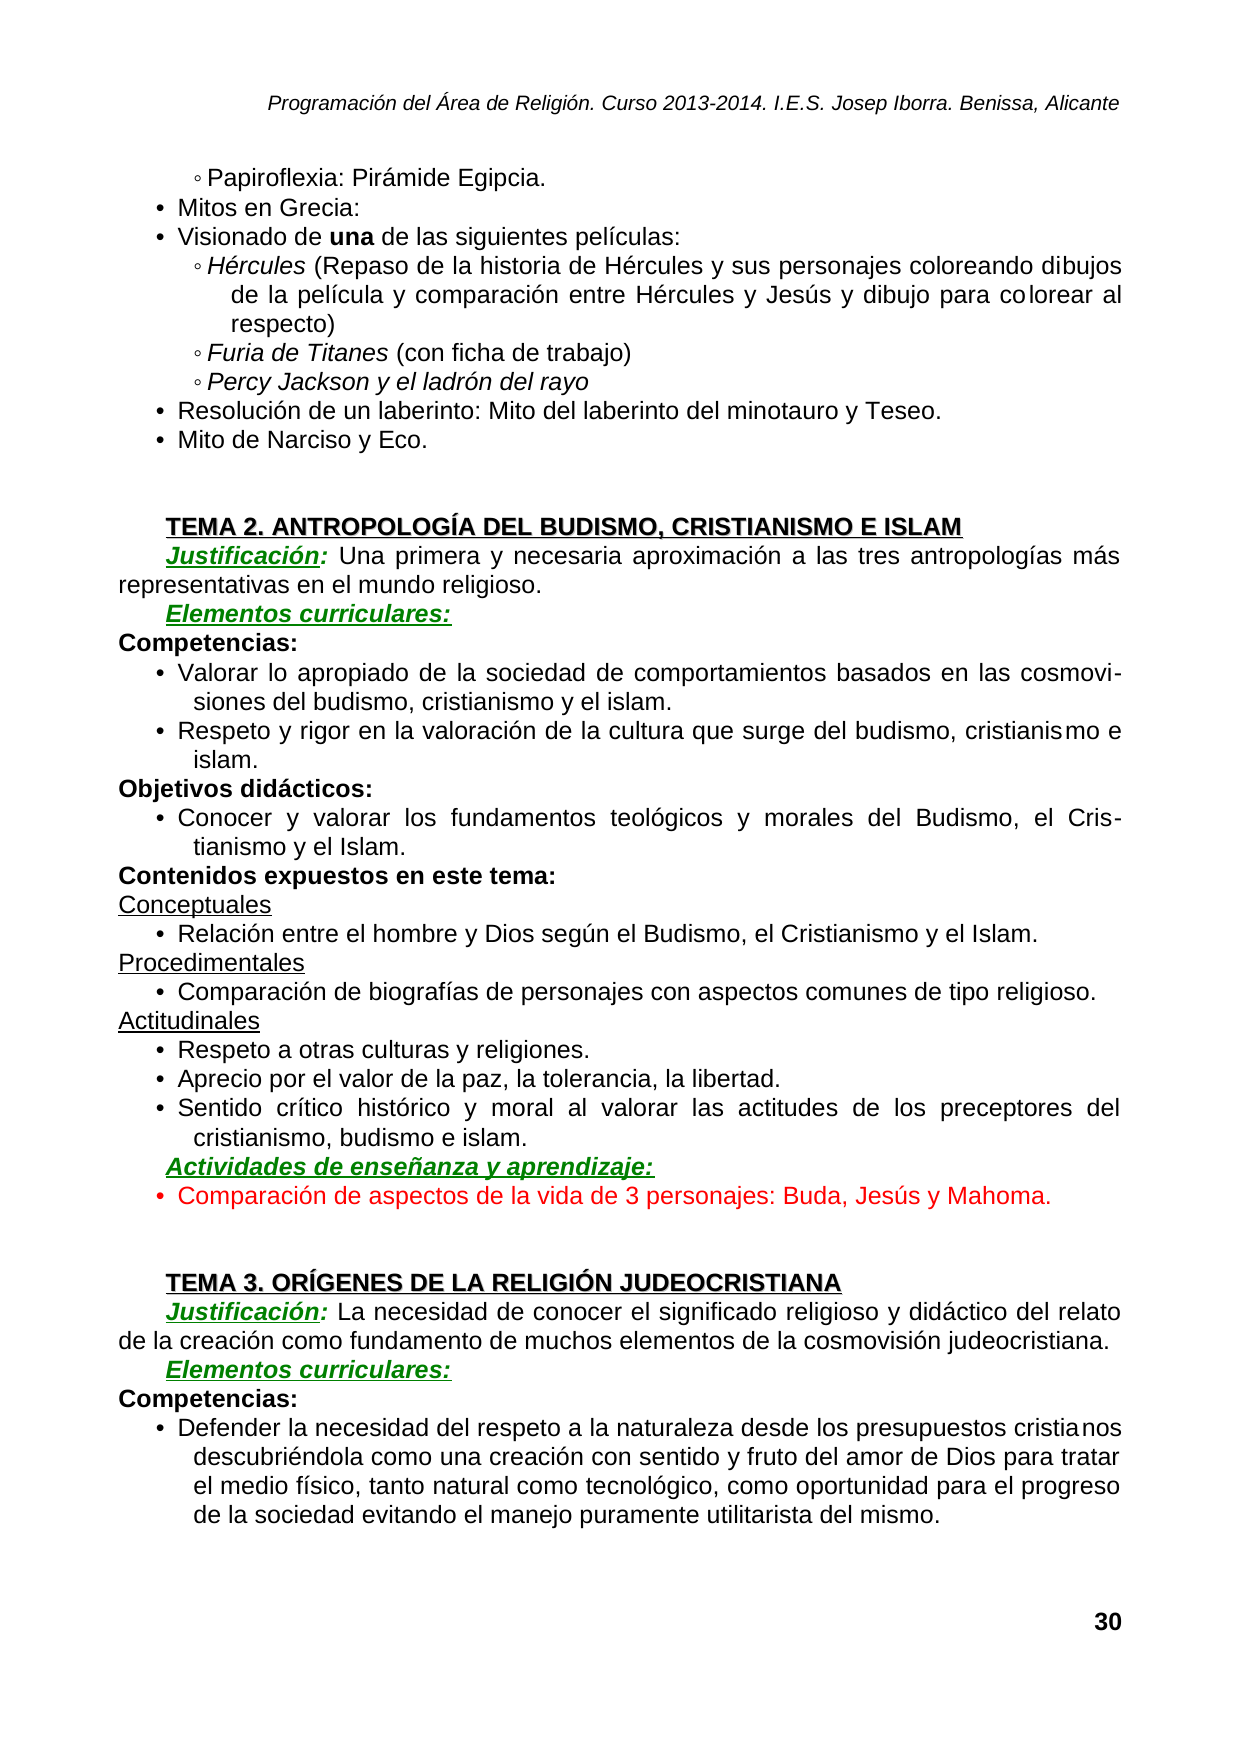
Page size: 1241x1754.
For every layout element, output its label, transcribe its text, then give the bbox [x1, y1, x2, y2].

list Percy Jackson y el ladrón del rayo [193, 367, 1122, 396]
text Competencias: [118, 628, 1122, 657]
text Contenidos expuestos en este tema: [118, 861, 1122, 890]
list Furia de Titanes (con ficha de trabajo) [193, 338, 1122, 367]
text Justificación: La necesidad de conocer el significado religioso y didáctico del relato de la creación como fundamento de muchos elementos de la cosmovisión judeocristiana. [118, 1297, 1122, 1355]
list Sentido crítico histórico y moral al valorar las actitudes de los preceptores del cristianismo, budismo e islam. [156, 1093, 1122, 1151]
list Hércules (Repaso de la historia de Hércules y sus personajes coloreando di­bujos de la película y comparación entre Hércules y Jesús y dibujo para co­lorear al respecto) [193, 251, 1122, 338]
text TEMA 3. ORÍGENES DE LA RELIGIÓN JUDEOCRISTIANA [118, 1268, 1122, 1297]
list Valorar lo apropiado de la sociedad de comportamientos basados en las cosmovi­siones del budismo, cristianismo y el islam. [156, 657, 1122, 716]
text TEMA 2. ANTROPOLOGÍA DEL BUDISMO, CRISTIANISMO E ISLAM [118, 512, 1122, 541]
text Competencias: [118, 1384, 1122, 1413]
text Conceptuales [118, 890, 1122, 919]
list Defender la necesidad del respeto a la naturaleza desde los presupuestos cristia­nos descubriéndola como una creación con sentido y fruto del amor de Dios para tratar el medio físico, tanto natural como tecnológico, como oportunidad para el progreso de la sociedad evitando el manejo puramente utilitarista del mismo. [156, 1413, 1122, 1529]
text Justificación: Una primera y necesaria aproximación a las tres antropologías más representativas en el mundo religioso. [118, 541, 1122, 599]
list Visionado de una de las siguientes películas: [156, 221, 1122, 251]
list Mito de Narciso y Eco. [156, 425, 1122, 454]
text Actividades de enseñanza y aprendizaje: [118, 1151, 1122, 1181]
list Relación entre el hombre y Dios según el Budismo, el Cristianismo y el Islam. [156, 919, 1122, 948]
text Elementos curriculares: [118, 599, 1122, 628]
text Elementos curriculares: [118, 1355, 1122, 1384]
list Mitos en Grecia: [156, 192, 1122, 221]
list Aprecio por el valor de la paz, la tolerancia, la libertad. [156, 1064, 1122, 1093]
text Objetivos didácticos: [118, 774, 1122, 803]
list Resolución de un laberinto: Mito del laberinto del minotauro y Teseo. [156, 396, 1122, 425]
list Conocer y valo­rar los fundamentos teológicos y morales del Budismo, el Cris­tianismo y el Islam. [156, 803, 1122, 861]
text Actitudinales [118, 1006, 1122, 1035]
list Respeto a otras culturas y religiones. [156, 1035, 1122, 1064]
list Comparación de biografías de personajes con aspectos comunes de tipo religioso. [156, 977, 1122, 1006]
list Respeto y rigor en la valoración de la cultura que surge del budismo, cristianis­mo e islam. [156, 716, 1122, 774]
list Comparación de aspectos de la vida de 3 personajes: Buda, Jesús y Mahoma. [156, 1181, 1122, 1209]
list Procedimentales [118, 948, 1122, 977]
list Papiroflexia: Pirámide Egipcia. [193, 163, 1122, 192]
